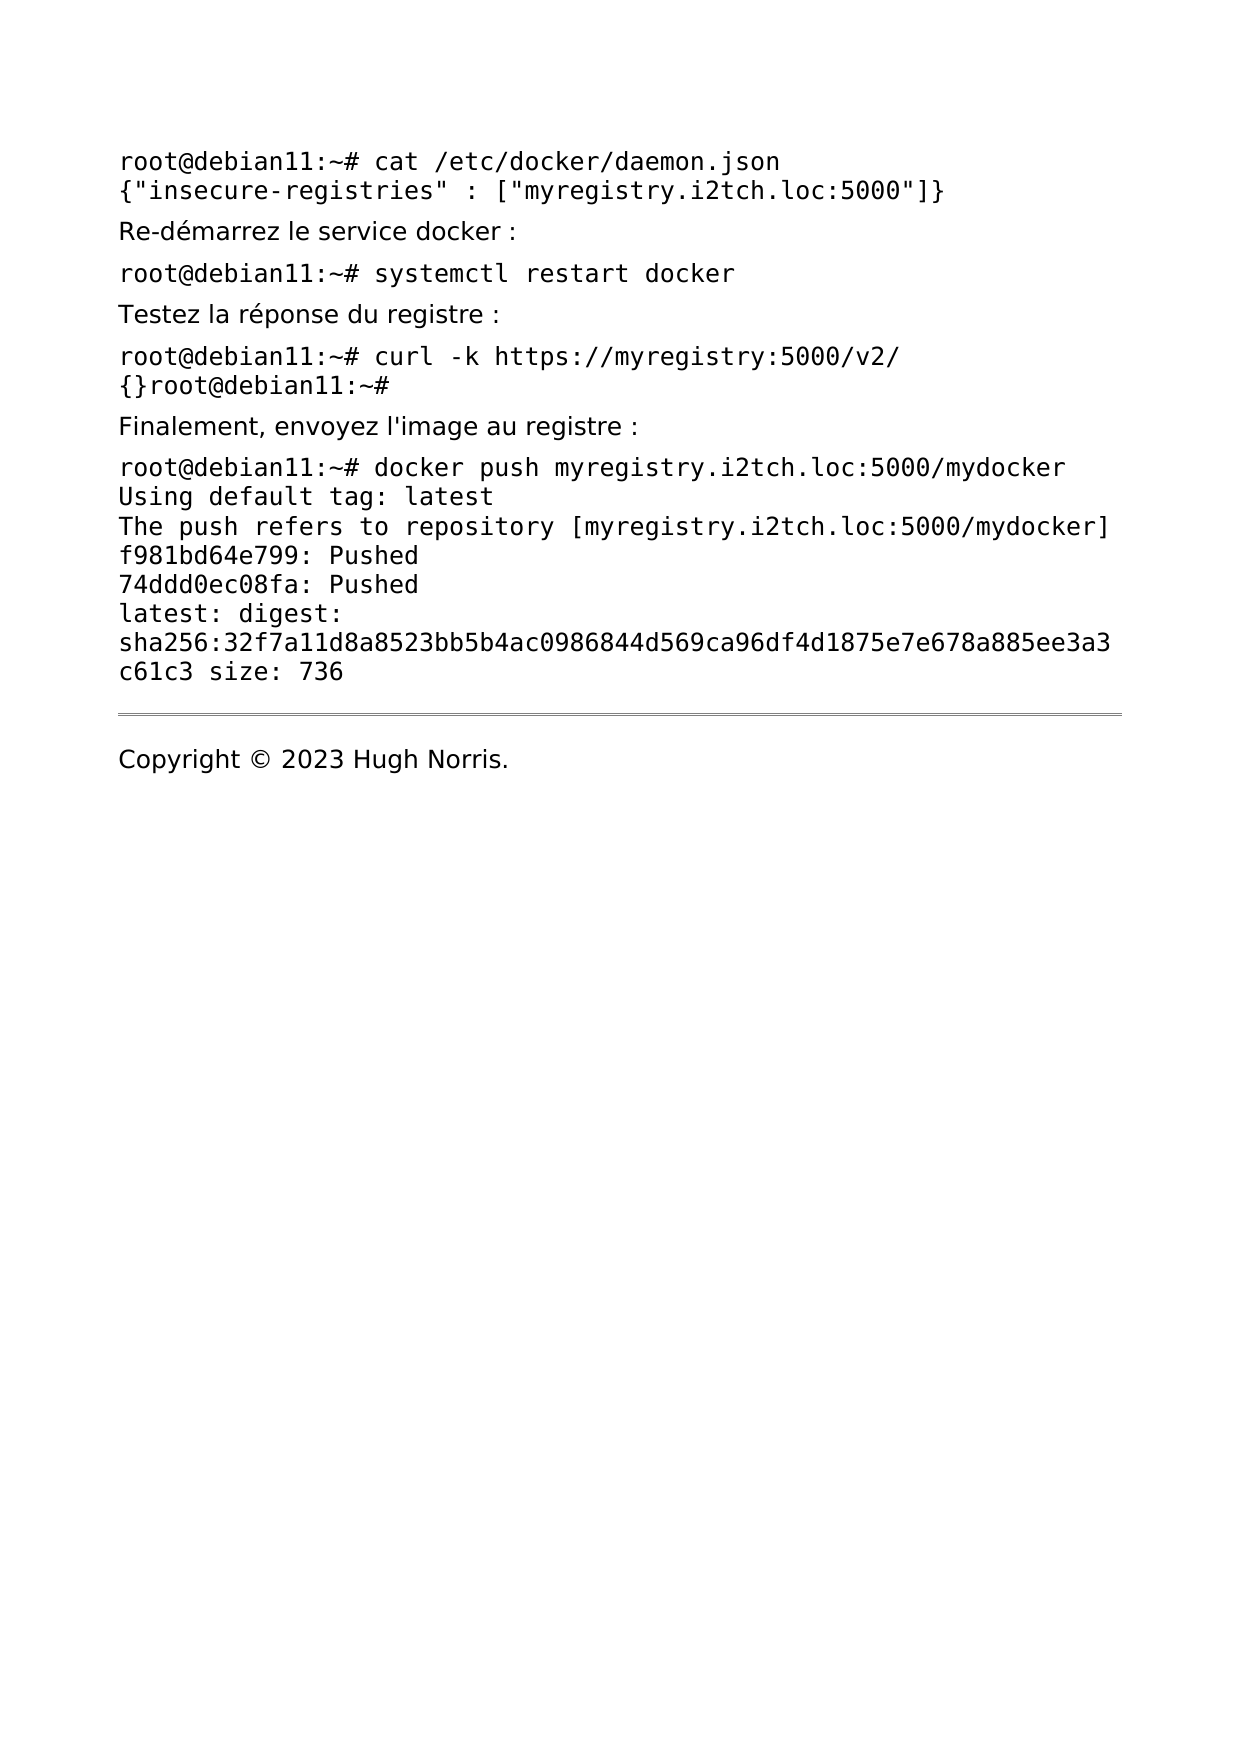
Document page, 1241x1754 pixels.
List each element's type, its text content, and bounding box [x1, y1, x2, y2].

text Testez la réponse du registre : [118, 300, 1122, 329]
text root@debian11:~# cat /etc/docker/daemon.json {"insecure-registries" : ["myregistry.i2tch.loc:5000"]} [118, 118, 1122, 206]
text root@debian11:~# curl -k https://myregistry:5000/v2/ {}root@debian11:~# [118, 342, 1122, 400]
text Copyright © 2023 Hugh Norris. [118, 745, 1122, 774]
text root@debian11:~# docker push myregistry.i2tch.loc:5000/mydocker Using default tag: latest The push refers to repository [myregistry.i2tch.loc:5000/mydocker] f981bd64e799: Pushed 74ddd0ec08fa: Pushed latest: digest: sha256:32f7a11d8a8523bb5b4ac0986844d569ca96df4d1875e7e678a885ee3a3c61c3 size: 736 [118, 453, 1122, 687]
text Re-démarrez le service docker : [118, 217, 1122, 247]
text Finalement, envoyez l'image au registre : [118, 412, 1122, 441]
text root@debian11:~# systemctl restart docker [118, 259, 1122, 288]
